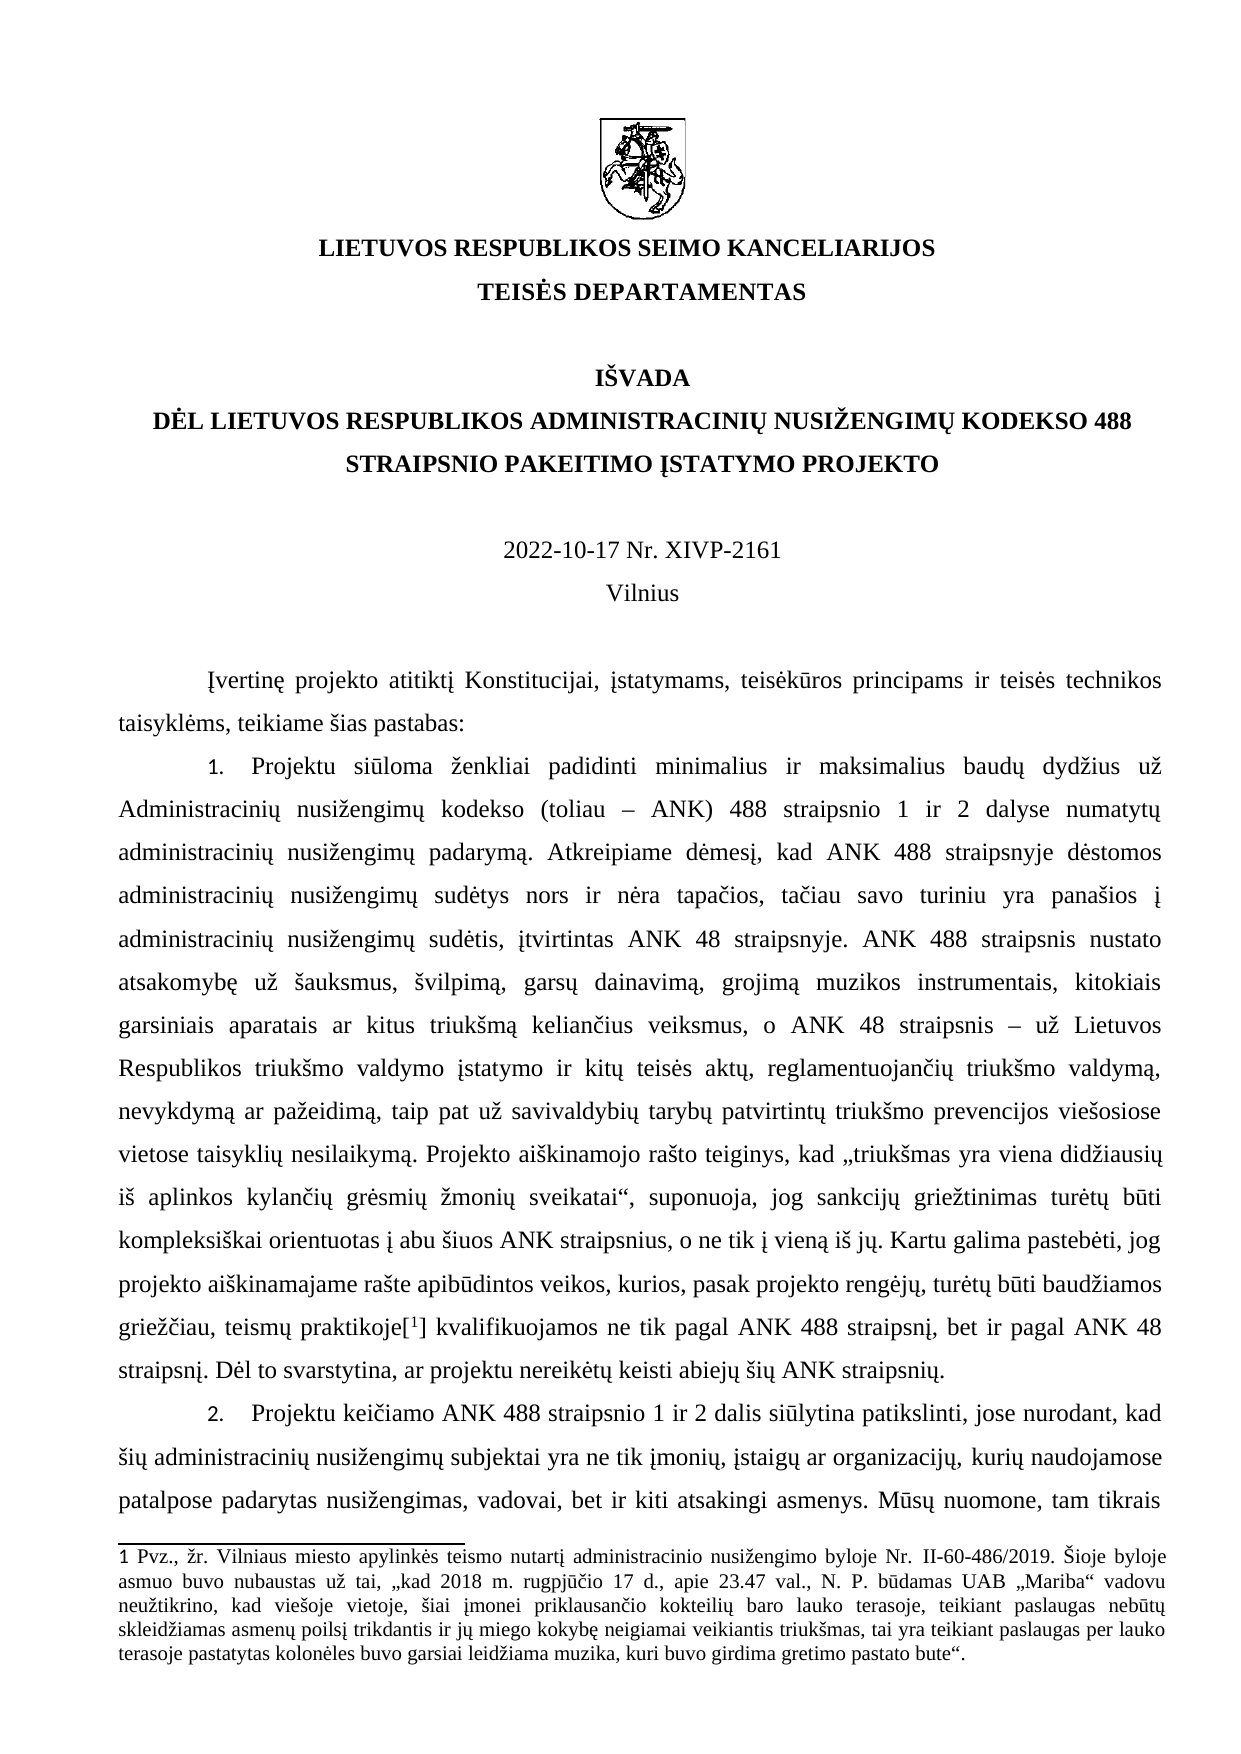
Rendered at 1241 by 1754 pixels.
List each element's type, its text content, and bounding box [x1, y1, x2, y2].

text IŠVADA [118, 363, 1167, 392]
text LIETUVOS RESPUBLIKOS SEIMO KANCELIARIJOS [118, 233, 1136, 262]
list Projektu keičiamo ANK 488 straipsnio 1 ir 2 dalis siūlytina patikslinti, jose nurodant, kad šių administracinių nusižengimų subjektai yra ne tik įmonių, įstaigų ar organizacijų, kurių naudojamose patalpose padarytas nusižengimas, vadovai, bet ir kiti atsakingi asmenys. Mūsų nuomone, tam tikrais [118, 1398, 1162, 1513]
list Pvz., žr. Vilniaus miesto apylinkės teismo nutartį administracinio nusižengimo byloje Nr. II-60-486/2019. Šioje byloje asmuo buvo nubaustas už tai, „kad 2018 m. rugpjūčio 17 d., apie 23.47 val., N. P. būdamas UAB „Mariba“ vadovu neužtikrino, kad viešoje vietoje, šiai įmonei priklausančio kokteilių baro lauko terasoje, teikiant paslaugas nebūtų skleidžiamas asmenų poilsį trikdantis ir jų miego kokybę neigiamai veikiantis triukšmas, tai yra teikiant paslaugas per lauko terasoje pastatytas kolonėles buvo garsiai leidžiama muzika, kuri buvo girdima gretimo pastato bute“. [118, 1544, 1167, 1665]
text Įvertinę projekto atitiktį Konstitucijai, įstatymams, teisėkūros principams ir teisės technikos taisyklėms, teikiame šias pastabas: [118, 665, 1162, 737]
text DĖL LIETUVOS RESPUBLIKOS ADMINISTRACINIŲ NUSIŽENGIMŲ KODEKSO 488 STRAIPSNIO PAKEITIMO ĮSTATYMO PROJEKTO [118, 406, 1167, 478]
text TEISĖS DEPARTAMENTAS [118, 277, 1165, 305]
list Projektu siūloma ženkliai padidinti minimalius ir maksimalius baudų dydžius už Administracinių nusižengimų kodekso (toliau – ANK) 488 straipsnio 1 ir 2 dalyse numatytų administracinių nusižengimų padarymą. Atkreipiame dėmesį, kad ANK 488 straipsnyje dėstomos administracinių nusižengimų sudėtys nors ir nėra tapačios, tačiau savo turiniu yra panašios į administracinių nusižengimų sudėtis, įtvirtintas ANK 48 straipsnyje. ANK 488 straipsnis nustato atsakomybę už šauksmus, švilpimą, garsų dainavimą, grojimą muzikos instrumentais, kitokiais garsiniais aparatais ar kitus triukšmą keliančius veiksmus, o ANK 48 straipsnis – už Lietuvos Respublikos triukšmo valdymo įstatymo ir kitų teisės aktų, reglamentuojančių triukšmo valdymą, nevykdymą ar pažeidimą, taip pat už savivaldybių tarybų patvirtintų triukšmo prevencijos viešosiose vietose taisyklių nesilaikymą. Projekto aiškinamojo rašto teiginys, kad „triukšmas yra viena didžiausių iš aplinkos kylančių grėsmių žmonių sveikatai“, suponuoja, jog sankcijų griežtinimas turėtų būti kompleksiškai orientuotas į abu šiuos ANK straipsnius, o ne tik į vieną iš jų. Kartu galima pastebėti, jog projekto aiškinamajame rašte apibūdintos veikos, kurios, pasak projekto rengėjų, turėtų būti baudžiamos griežčiau, teismų praktikoje[] kvalifikuojamos ne tik pagal ANK 488 straipsnį, bet ir pagal ANK 48 straipsnį. Dėl to svarstytina, ar projektu nereikėtų keisti abiejų šių ANK straipsnių. [118, 751, 1162, 1384]
text Vilnius [118, 578, 1167, 607]
text 2022-10-17 Nr. XIVP-2161 [118, 535, 1167, 564]
